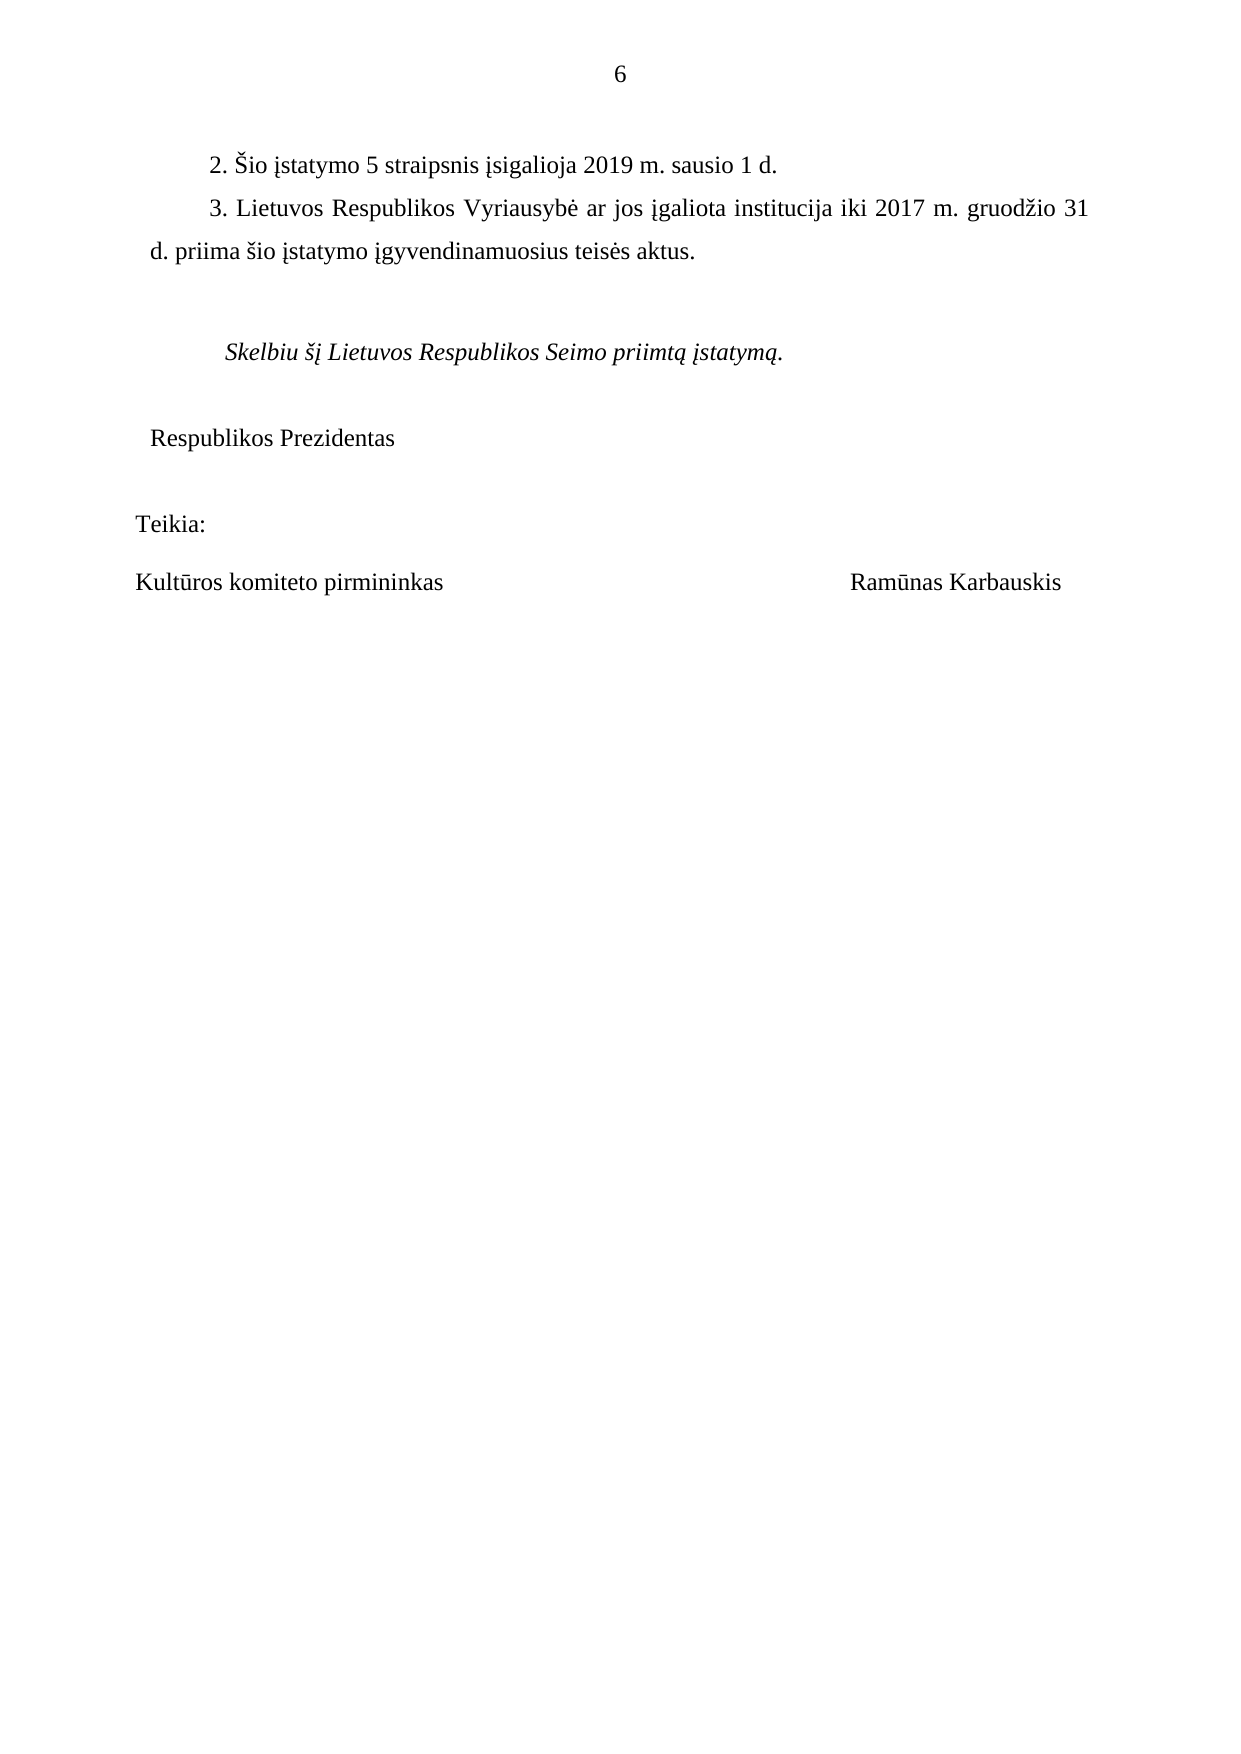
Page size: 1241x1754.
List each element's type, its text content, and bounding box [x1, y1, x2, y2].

text Kultūros komiteto pirmininkas Ramūnas Karbauskis [135, 567, 1090, 596]
text 3. Lietuvos Respublikos Vyriausybė ar jos įgaliota institucija iki 2017 m. gruodžio 31 d. priima šio įstatymo įgyvendinamuosius teisės aktus. [150, 193, 1090, 265]
text 2. Šio įstatymo 5 straipsnis įsigalioja 2019 m. sausio 1 d. [150, 150, 1090, 179]
text Teikia: [135, 509, 1090, 538]
text Respublikos Prezidentas [150, 423, 1090, 452]
text Skelbiu šį Lietuvos Respublikos Seimo priimtą įstatymą. [150, 337, 1090, 366]
